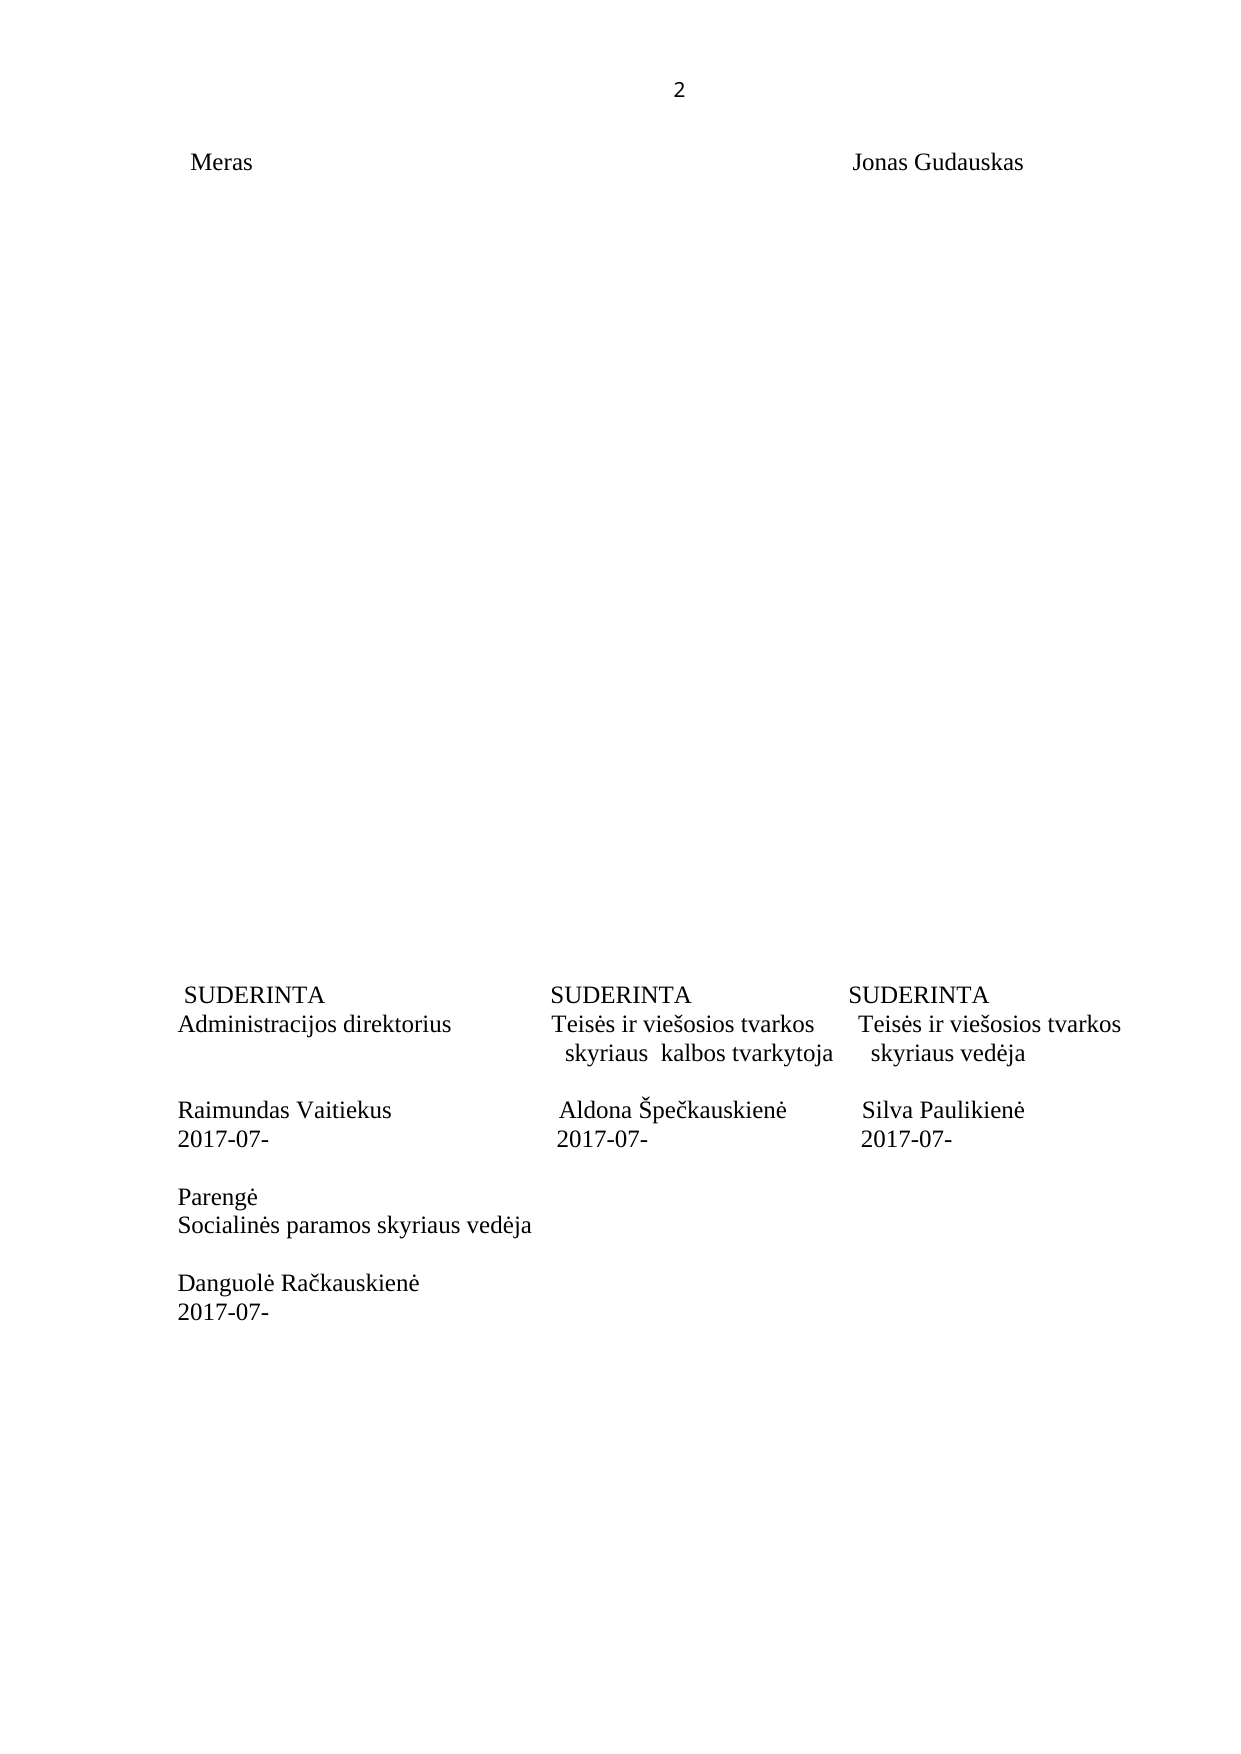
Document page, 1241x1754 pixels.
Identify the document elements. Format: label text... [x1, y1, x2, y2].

text Socialinės paramos skyriaus vedėja [177, 1211, 1181, 1239]
text Administracijos direktorius Teisės ir viešosios tvarkos Teisės ir viešosios tvarkos [177, 1009, 1181, 1038]
text 2017-07- [177, 1297, 1181, 1326]
text Danguolė Račkauskienė [177, 1268, 1181, 1297]
text SUDERINTA SUDERINTA SUDERINTA [177, 981, 1181, 1009]
text Meras Jonas Gudauskas [177, 147, 1181, 176]
text 2017-07- 2017-07- 2017-07- [177, 1124, 1181, 1153]
text skyriaus kalbos tvarkytoja skyriaus vedėja [177, 1038, 1181, 1067]
text Parengė [177, 1182, 1181, 1211]
text Raimundas Vaitiekus Aldona Špečkauskienė Silva Paulikienė [177, 1096, 1181, 1124]
